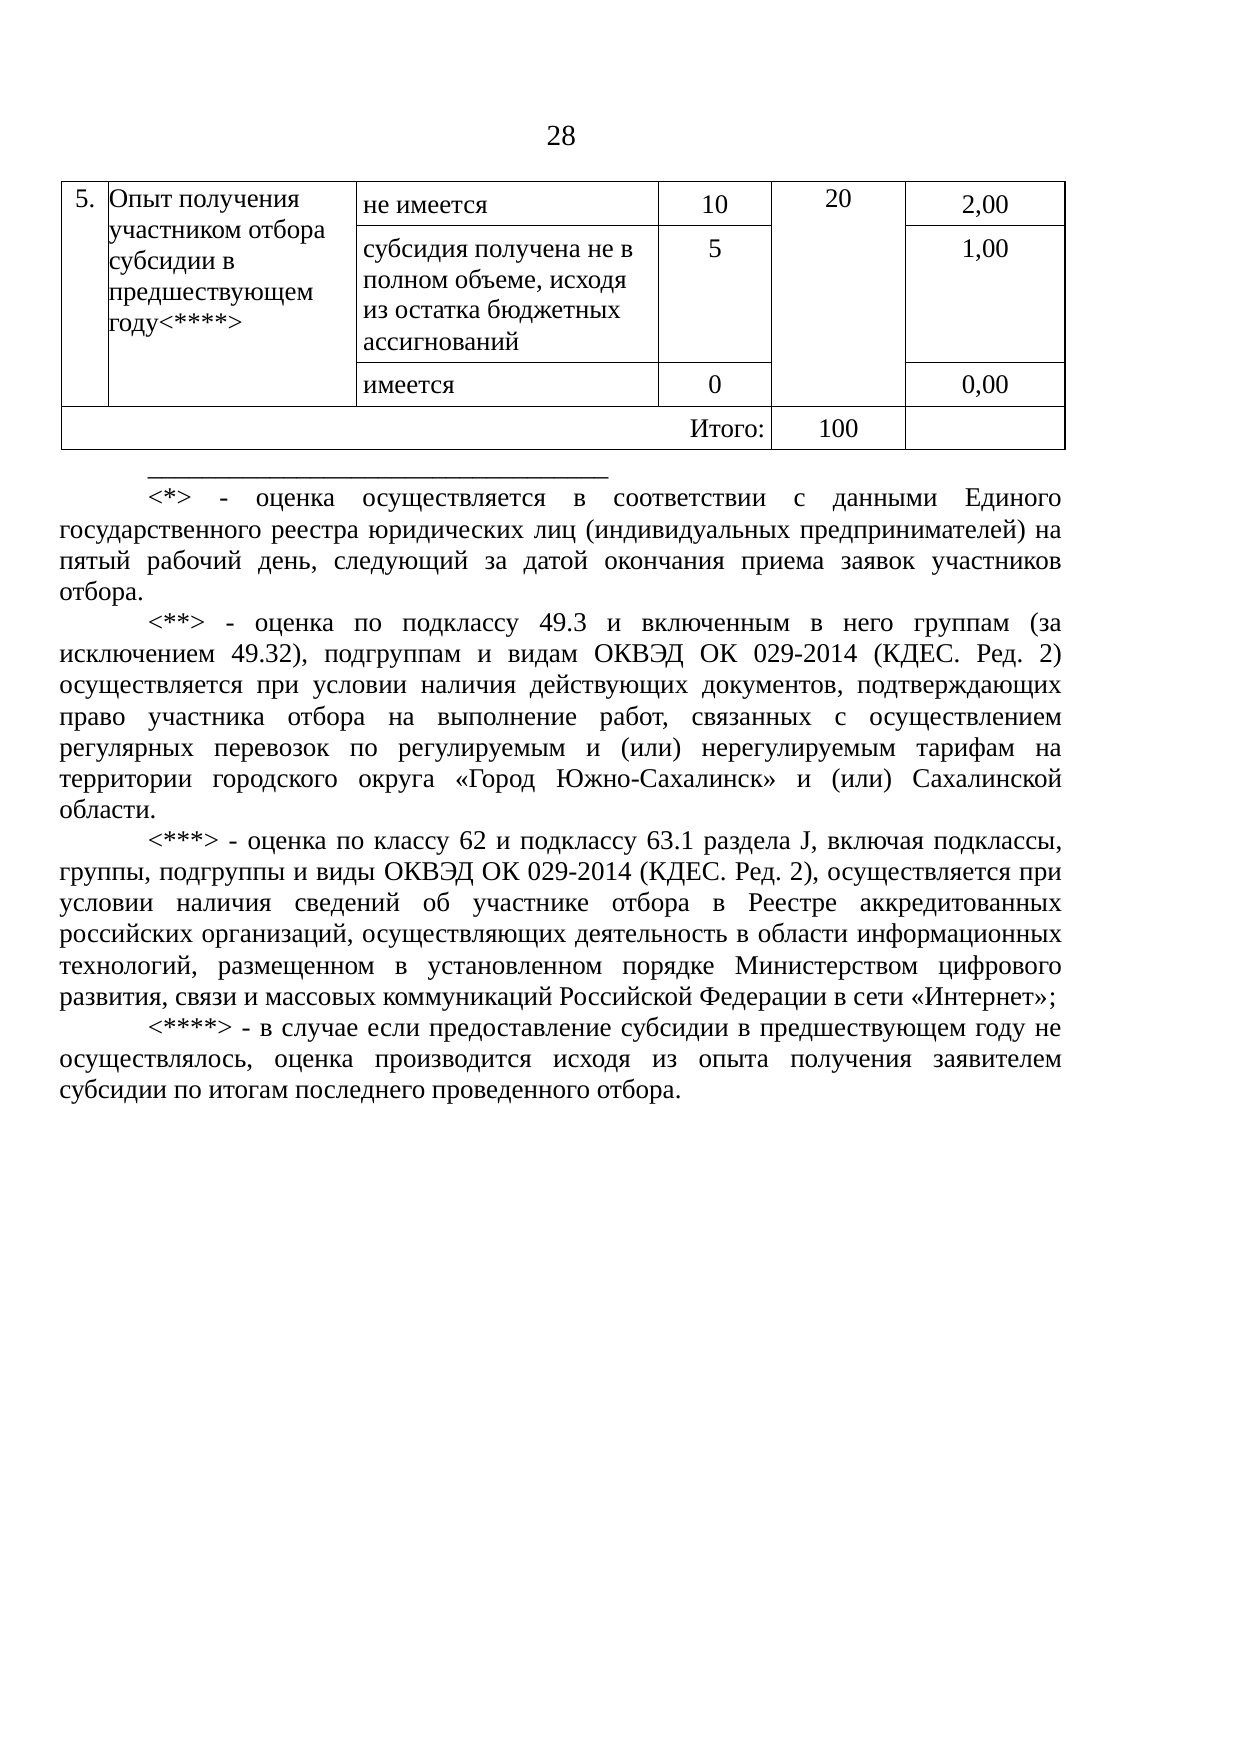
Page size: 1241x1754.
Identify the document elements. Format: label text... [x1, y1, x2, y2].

table_cell 2,00 [906, 182, 1064, 225]
table_cell субсидия получена не в полном объеме, исходя из остатка бюджетных ассигнований [357, 226, 658, 362]
text <***> - оценка по классу 62 и подклассу 63.1 раздела J, включая подклассы, группы, подгруппы и виды ОКВЭД ОК 029-2014 (КДЕС. Ред. 2), осуществляется при условии наличия сведений об участнике отбора в Реестре аккредитованных российских организаций, осуществляющих деятельность в области информационных технологий, размещенном в установленном порядке Министерством цифрового развития, связи и массовых коммуникаций Российской Федерации в сети «Интернет»; [59, 824, 1063, 1011]
table_cell 20 [772, 182, 905, 406]
table_cell Опыт получения участником отбора субсидии в предшествующем году<****> [109, 182, 356, 406]
table_cell [906, 407, 1064, 449]
text <**> - оценка по подклассу 49.3 и включенным в него группам (за исключением 49.32), подгруппам и видам ОКВЭД ОК 029-2014 (КДЕС. Ред. 2) осуществляется при условии наличия действующих документов, подтверждающих право участника отбора на выполнение работ, связанных с осуществлением регулярных перевозок по регулируемым и (или) нерегулируемым тарифам на территории городского округа «Город Южно-Сахалинск» и (или) Сахалинской области. [59, 606, 1063, 824]
text <****> - в случае если предоставление субсидии в предшествующем году не осуществлялось, оценка производится исходя из опыта получения заявителем субсидии по итогам последнего проведенного отбора. [59, 1011, 1063, 1104]
table_cell 0,00 [906, 363, 1064, 406]
text __________________________________ [59, 450, 1063, 482]
table_cell имеется [357, 363, 658, 406]
table_cell 5 [659, 226, 771, 362]
table_cell 10 [659, 182, 771, 225]
table_cell не имеется [357, 182, 658, 225]
text <*> - оценка осуществляется в соответствии с данными Единого государственного реестра юридических лиц (индивидуальных предпринимателей) на пятый рабочий день, следующий за датой окончания приема заявок участников отбора. [59, 482, 1063, 606]
table_cell Итого: [62, 407, 771, 449]
table_cell 1,00 [906, 226, 1064, 362]
table_cell 5. [62, 182, 108, 406]
table_cell 0 [659, 363, 771, 406]
table_cell 100 [772, 407, 905, 449]
